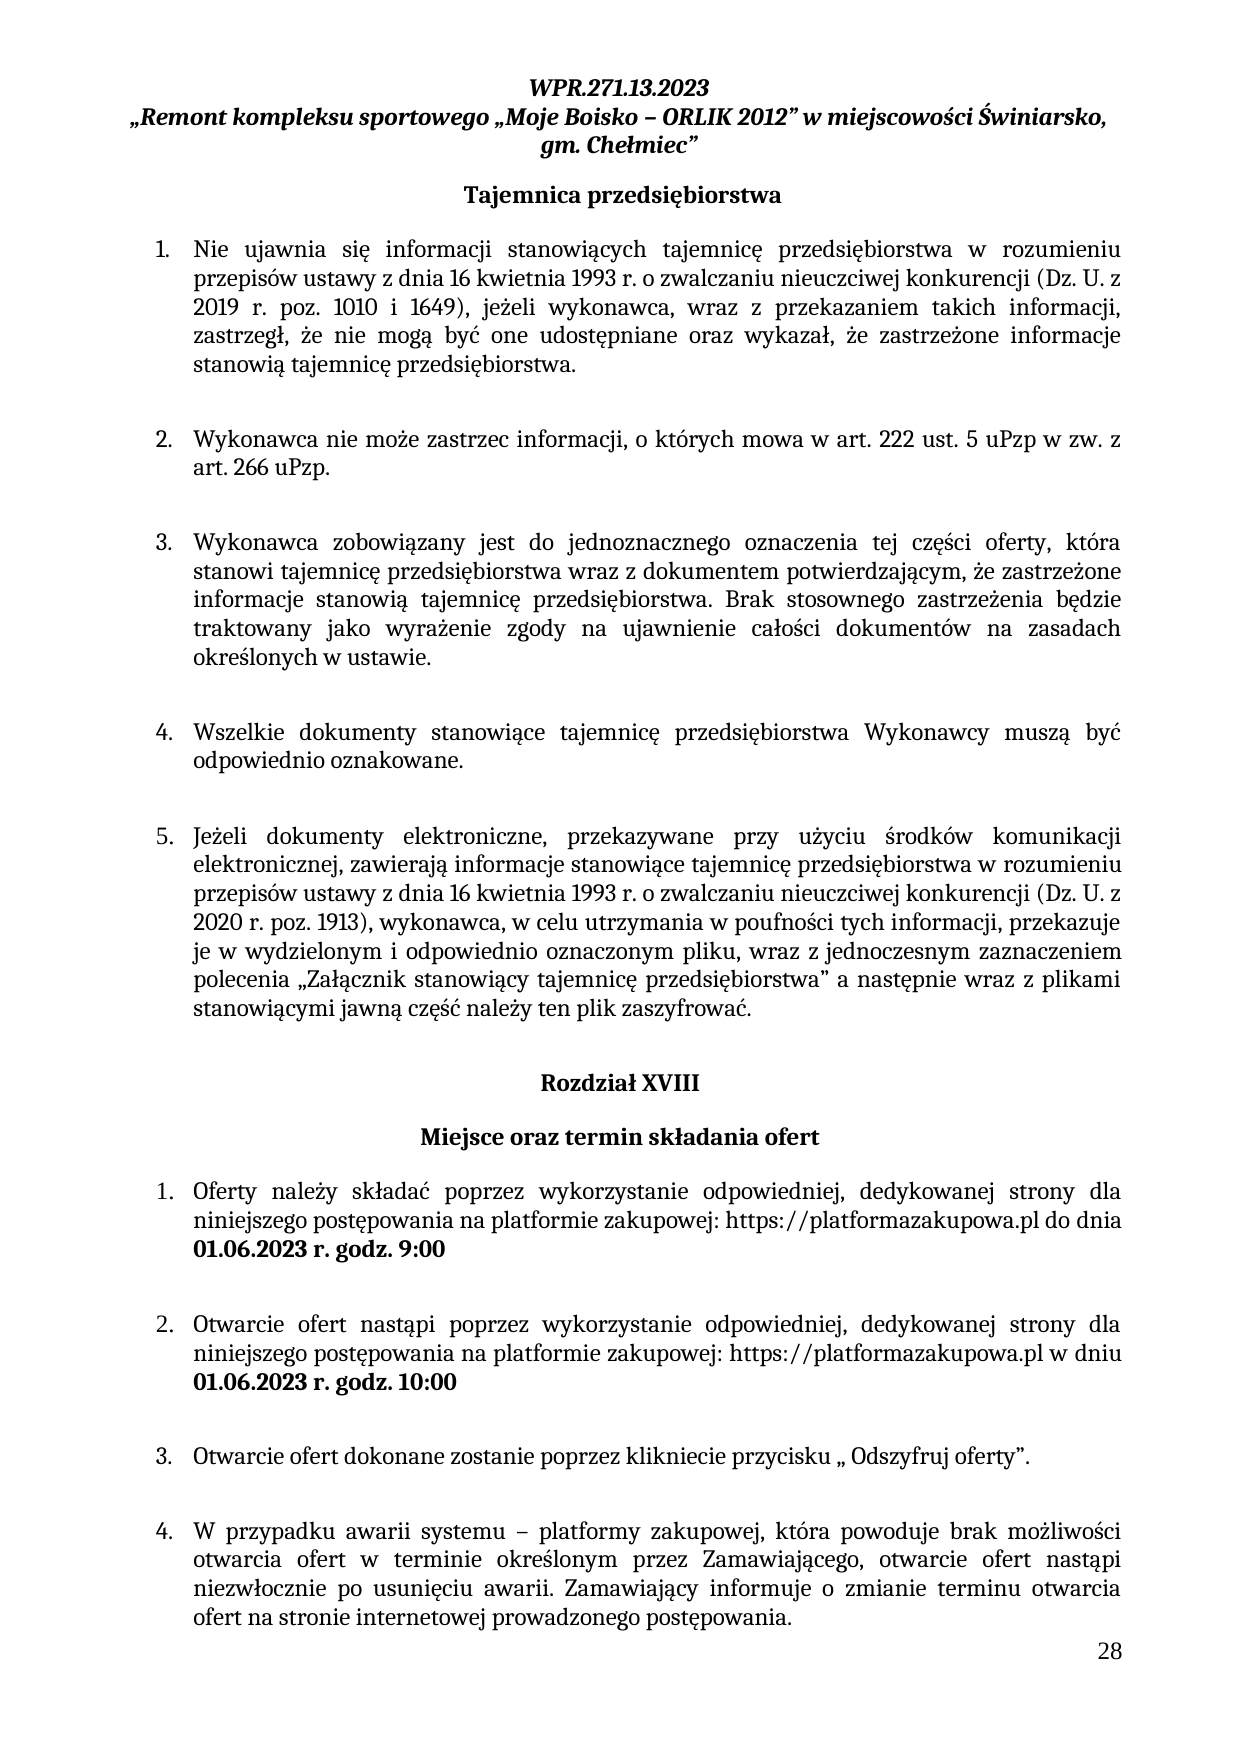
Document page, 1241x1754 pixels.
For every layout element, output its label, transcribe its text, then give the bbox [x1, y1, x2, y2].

list Otwarcie ofert dokonane zostanie poprzez klikniecie przycisku „ Odszyfruj oferty”. [156, 1442, 1122, 1471]
text Miejsce oraz termin składania ofert [118, 1122, 1122, 1151]
list Wykonawca nie może zastrzec informacji, o których mowa w art. 222 ust. 5 uPzp w zw. z art. 266 uPzp. [156, 424, 1122, 482]
list Wykonawca zobowiązany jest do jednoznacznego oznaczenia tej części oferty, która stanowi tajemnicę przedsiębiorstwa wraz z dokumentem potwierdzającym, że zastrzeżone informacje stanowią tajemnicę przedsiębiorstwa. Brak stosownego zastrzeżenia będzie traktowany jako wyrażenie zgody na ujawnienie całości dokumentów na zasadach określonych w ustawie. [156, 528, 1122, 672]
text Rozdział XVIII [118, 1069, 1122, 1097]
list Oferty należy składać poprzez wykorzystanie odpowiedniej, dedykowanej strony dla niniejszego postępowania na platformie zakupowej: https://platformazakupowa.pl do dnia 01.06.2023 r. godz. 9:00 [156, 1176, 1122, 1263]
list W przypadku awarii systemu – platformy zakupowej, która powoduje brak możliwości otwarcia ofert w terminie określonym przez Zamawiającego, otwarcie ofert nastąpi niezwłocznie po usunięciu awarii. Zamawiający informuje o zmianie terminu otwarcia ofert na stronie internetowej prowadzonego postępowania. [156, 1517, 1122, 1632]
list Otwarcie ofert nastąpi poprzez wykorzystanie odpowiedniej, dedykowanej strony dla niniejszego postępowania na platformie zakupowej: https://platformazakupowa.pl w dniu 01.06.2023 r. godz. 10:00 [156, 1309, 1122, 1396]
text Tajemnica przedsiębiorstwa [118, 181, 1122, 210]
list Wszelkie dokumenty stanowiące tajemnicę przedsiębiorstwa Wykonawcy muszą być odpowiednio oznakowane. [156, 717, 1122, 775]
list Nie ujawnia się informacji stanowiących tajemnicę przedsiębiorstwa w rozumieniu przepisów ustawy z dnia 16 kwietnia 1993 r. o zwalczaniu nieuczciwej konkurencji (Dz. U. z 2019 r. poz. 1010 i 1649), jeżeli wykonawca, wraz z przekazaniem takich informacji, zastrzegł, że nie mogą być one udostępniane oraz wykazał, że zastrzeżone informacje stanowią tajemnicę przedsiębiorstwa. [156, 235, 1122, 379]
list Jeżeli dokumenty elektroniczne, przekazywane przy użyciu środków komunikacji elektronicznej, zawierają informacje stanowiące tajemnicę przedsiębiorstwa w rozumieniu przepisów ustawy z dnia 16 kwietnia 1993 r. o zwalczaniu nieuczciwej konkurencji (Dz. U. z 2020 r. poz. 1913), wykonawca, w celu utrzymania w poufności tych informacji, przekazuje je w wydzielonym i odpowiednio oznaczonym pliku, wraz z jednoczesnym zaznaczeniem polecenia „Załącznik stanowiący tajemnicę przedsiębiorstwa” a następnie wraz z plikami stanowiącymi jawną część należy ten plik zaszyfrować. [156, 821, 1122, 1023]
